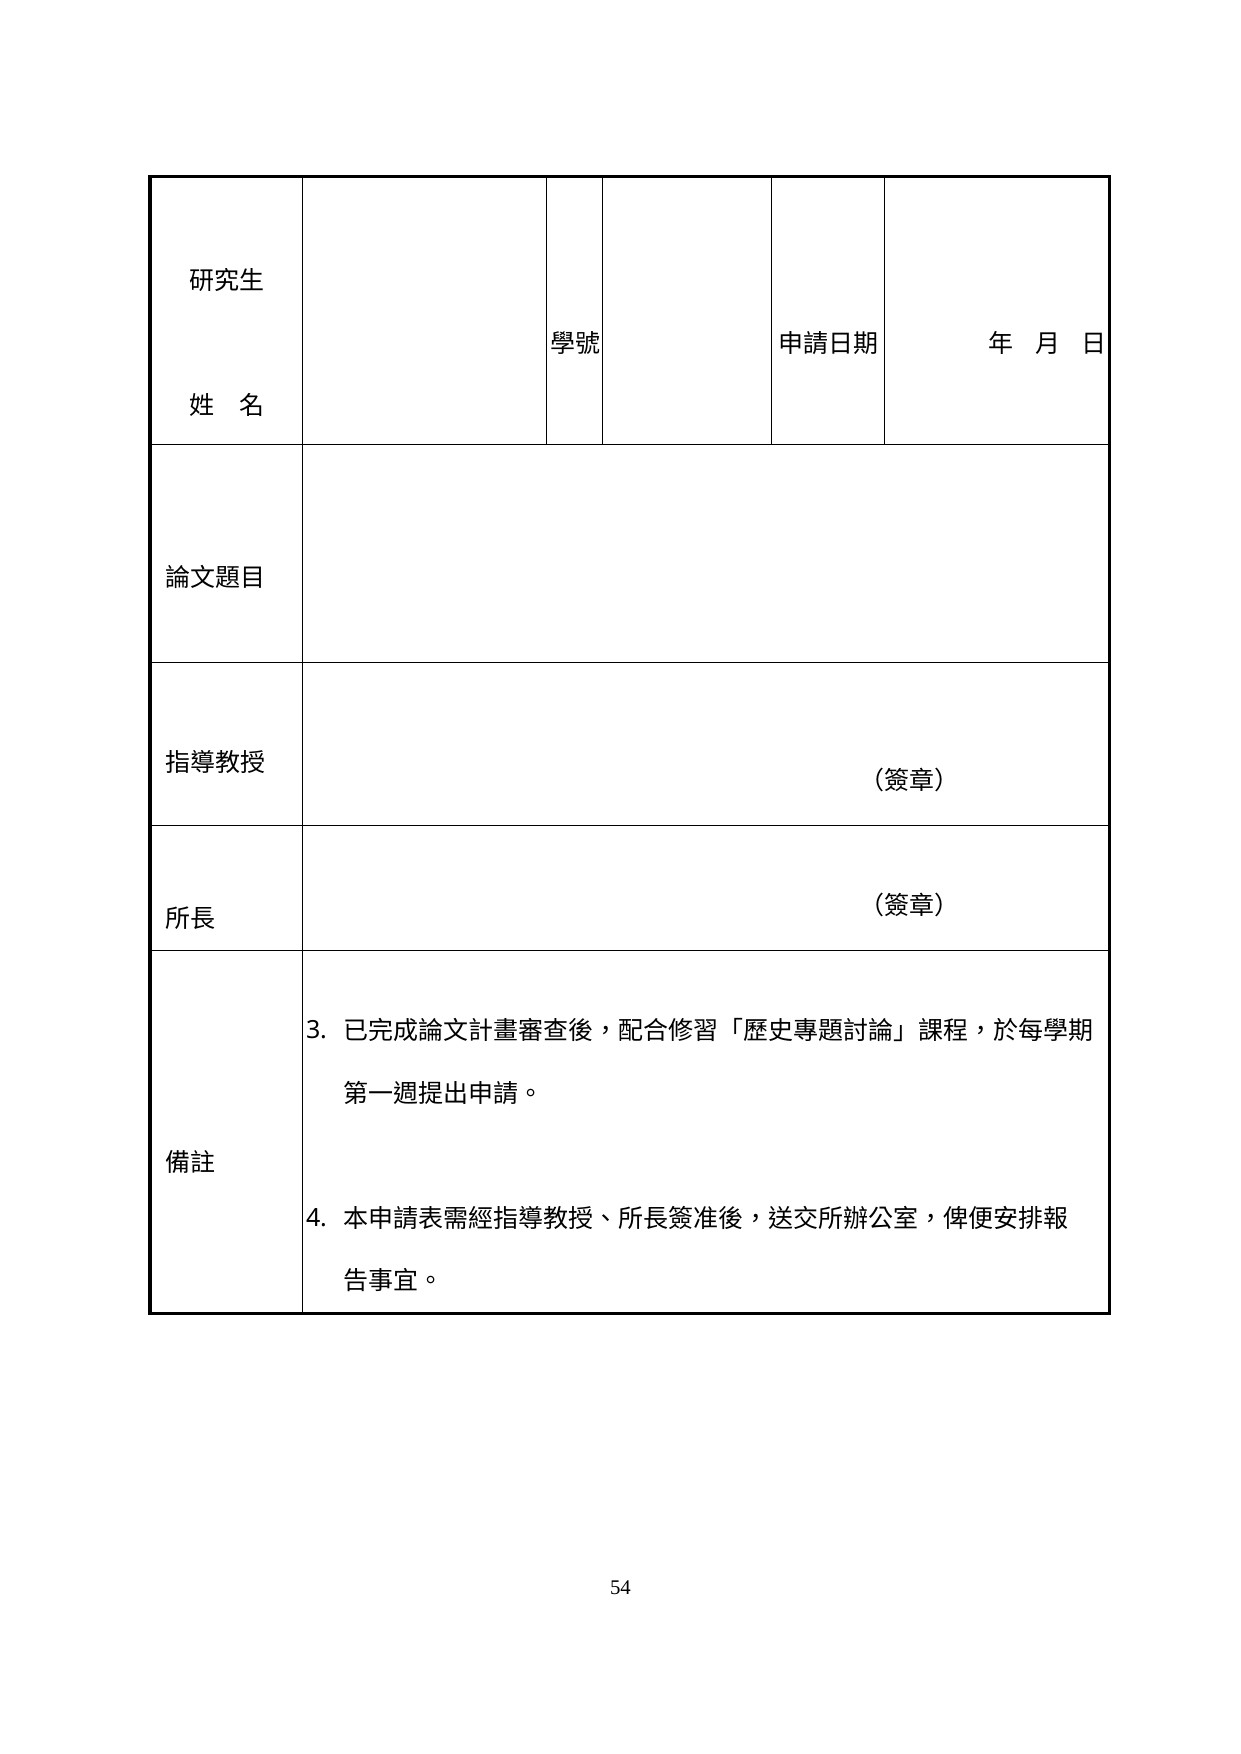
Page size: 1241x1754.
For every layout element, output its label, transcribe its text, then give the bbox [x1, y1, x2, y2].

table_header 年 月 日 [885, 178, 1108, 443]
table_header 學號 [547, 178, 602, 443]
table_cell 論文題目 [152, 445, 302, 662]
table_cell 備註 [152, 951, 302, 1312]
table_header 研究生 姓 名 [152, 178, 302, 443]
table_cell 指導教授 [152, 663, 302, 825]
table_cell 已完成論文計畫審查後，配合修習「歷史專題討論」課程，於每學期第一週提出申請。 本申請表需經指導教授、所長簽准後，送交所辦公室，俾便安排報告事宜。 [303, 951, 1108, 1312]
table_header 申請日期 [772, 178, 884, 443]
table_cell 所長 [152, 826, 302, 950]
table_header [303, 178, 546, 443]
table_cell （簽章） [303, 826, 1108, 950]
table_cell [303, 445, 1108, 662]
table_cell （簽章） [303, 663, 1108, 825]
table_header [603, 178, 771, 443]
